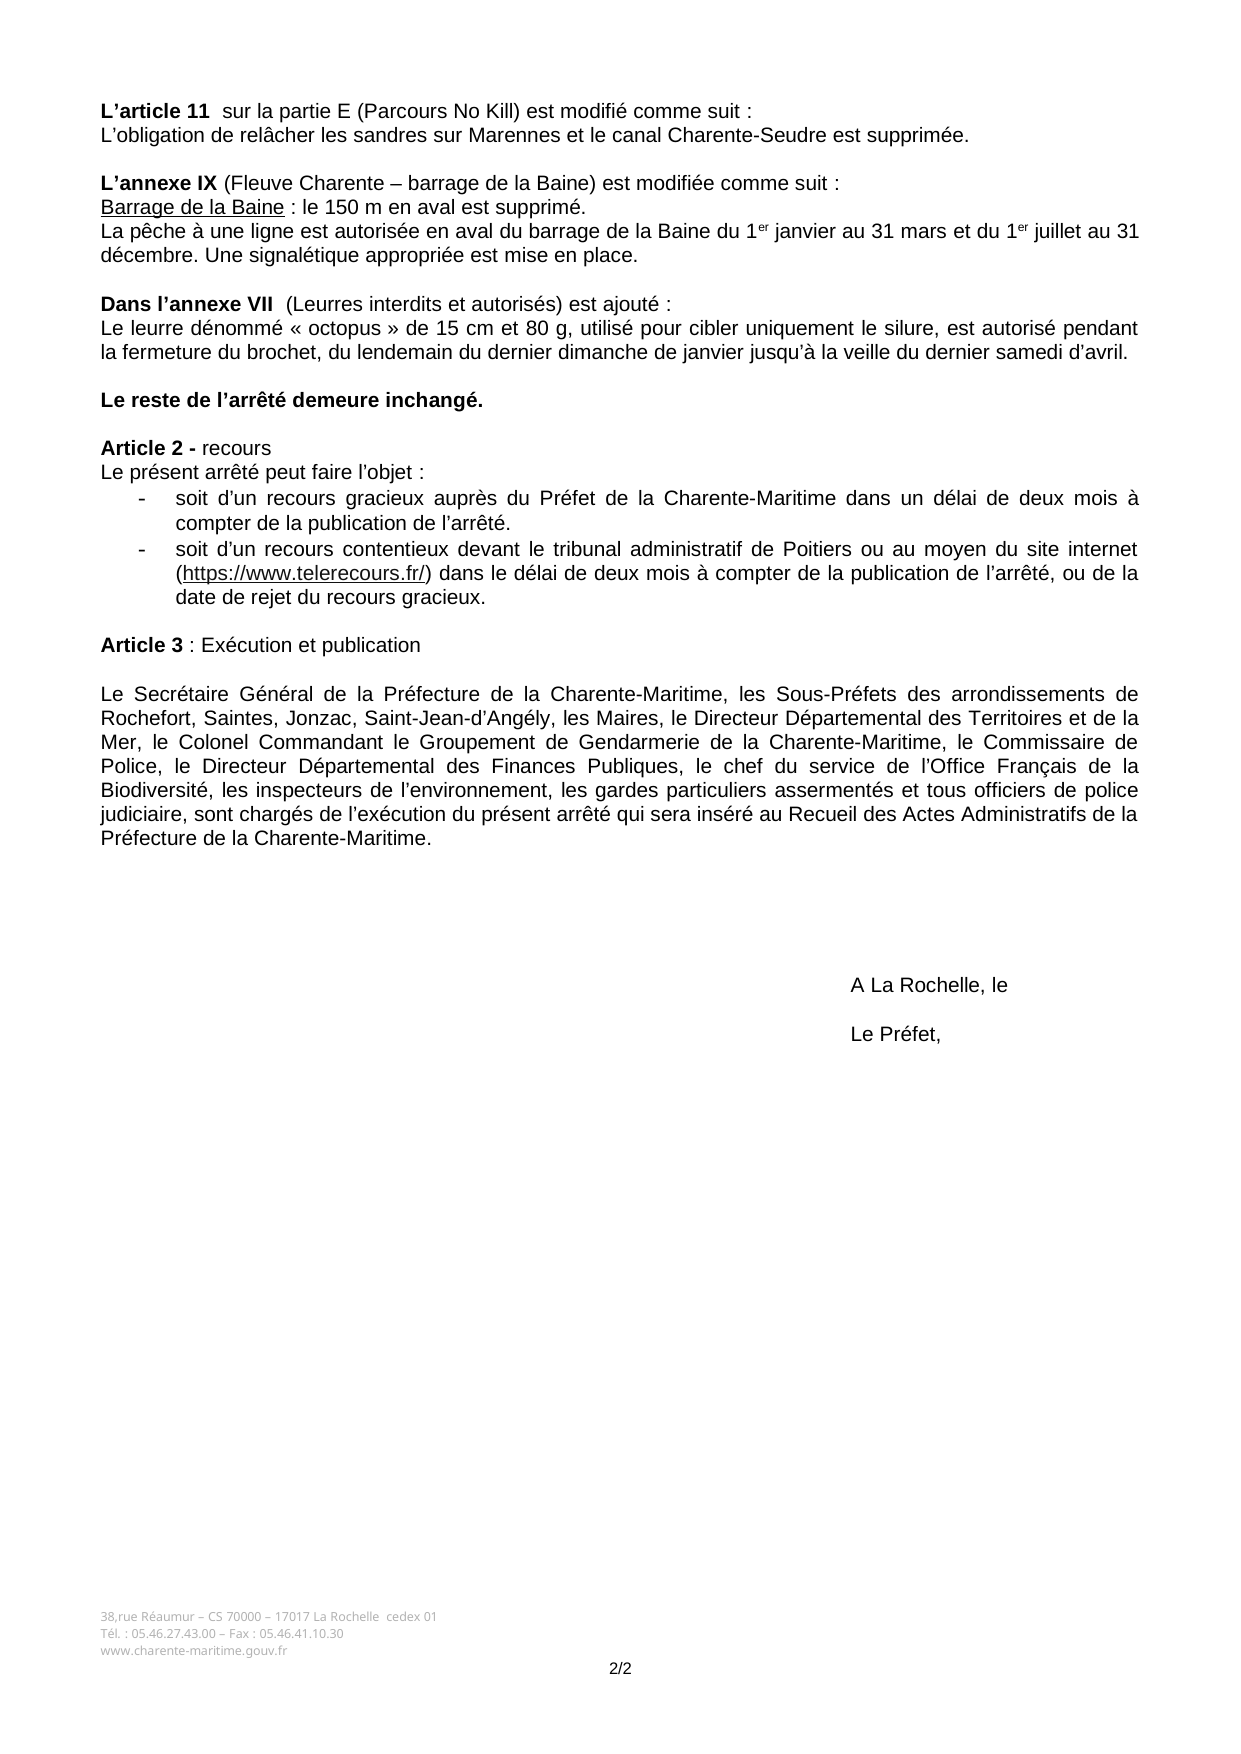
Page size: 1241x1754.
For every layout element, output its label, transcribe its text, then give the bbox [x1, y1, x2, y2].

text Le présent arrêté peut faire l’objet : [100, 460, 1140, 484]
text Article 2 - recours [100, 436, 1140, 460]
text La pêche à une ligne est autorisée en aval du barrage de la Baine du 1er janvier au 31 mars et du 1er juillet au 31 décembre. Une signalétique appropriée est mise en place. [100, 219, 1140, 267]
text Le Préfet, [100, 1021, 1140, 1046]
text L’obligation de relâcher les sandres sur Marennes et le canal Charente-Seudre est supprimée. [100, 123, 1140, 147]
text Barrage de la Baine : le 150 m en aval est supprimé. [100, 195, 1140, 219]
text A La Rochelle, le [100, 973, 1140, 997]
list soit d’un recours gracieux auprès du Préfet de la Charente-Maritime dans un délai de deux mois à compter de la publication de l’arrêté. [138, 484, 1140, 535]
text Article 3 : Exécution et publication [100, 633, 1140, 657]
text Le reste de l’arrêté demeure inchangé. [100, 388, 1140, 412]
text Le Secrétaire Général de la Préfecture de la Charente-Maritime, les Sous-Préfets des arrondissements de Rochefort, Saintes, Jonzac, Saint-Jean-d’Angély, les Maires, le Directeur Départemental des Territoires et de la Mer, le Colonel Commandant le Groupement de Gendarmerie de la Charente-Maritime, le Commissaire de Police, le Directeur Départemental des Finances Publiques, le chef du service de l’Office Français de la Biodiversité, les inspecteurs de l’environnement, les gardes particuliers assermentés et tous officiers de police judiciaire, sont chargés de l’exécution du présent arrêté qui sera inséré au Recueil des Actes Administratifs de la Préfecture de la Charente-Maritime. [100, 682, 1140, 850]
text L’article 11 sur la partie E (Parcours No Kill) est modifié comme suit : [100, 99, 1140, 123]
text L’annexe IX (Fleuve Charente – barrage de la Baine) est modifiée comme suit : [100, 171, 1140, 195]
list soit d’un recours contentieux devant le tribunal administratif de Poitiers ou au moyen du site internet (https://www.telerecours.fr/) dans le délai de deux mois à compter de la publication de l’arrêté, ou de la date de rejet du recours gracieux. [138, 535, 1140, 609]
text Dans l’annexe VII (Leurres interdits et autorisés) est ajouté : [100, 292, 1140, 316]
text Le leurre dénommé « octopus » de 15 cm et 80 g, utilisé pour cibler uniquement le silure, est autorisé pendant la fermeture du brochet, du lendemain du dernier dimanche de janvier jusqu’à la veille du dernier samedi d’avril. [100, 316, 1140, 364]
